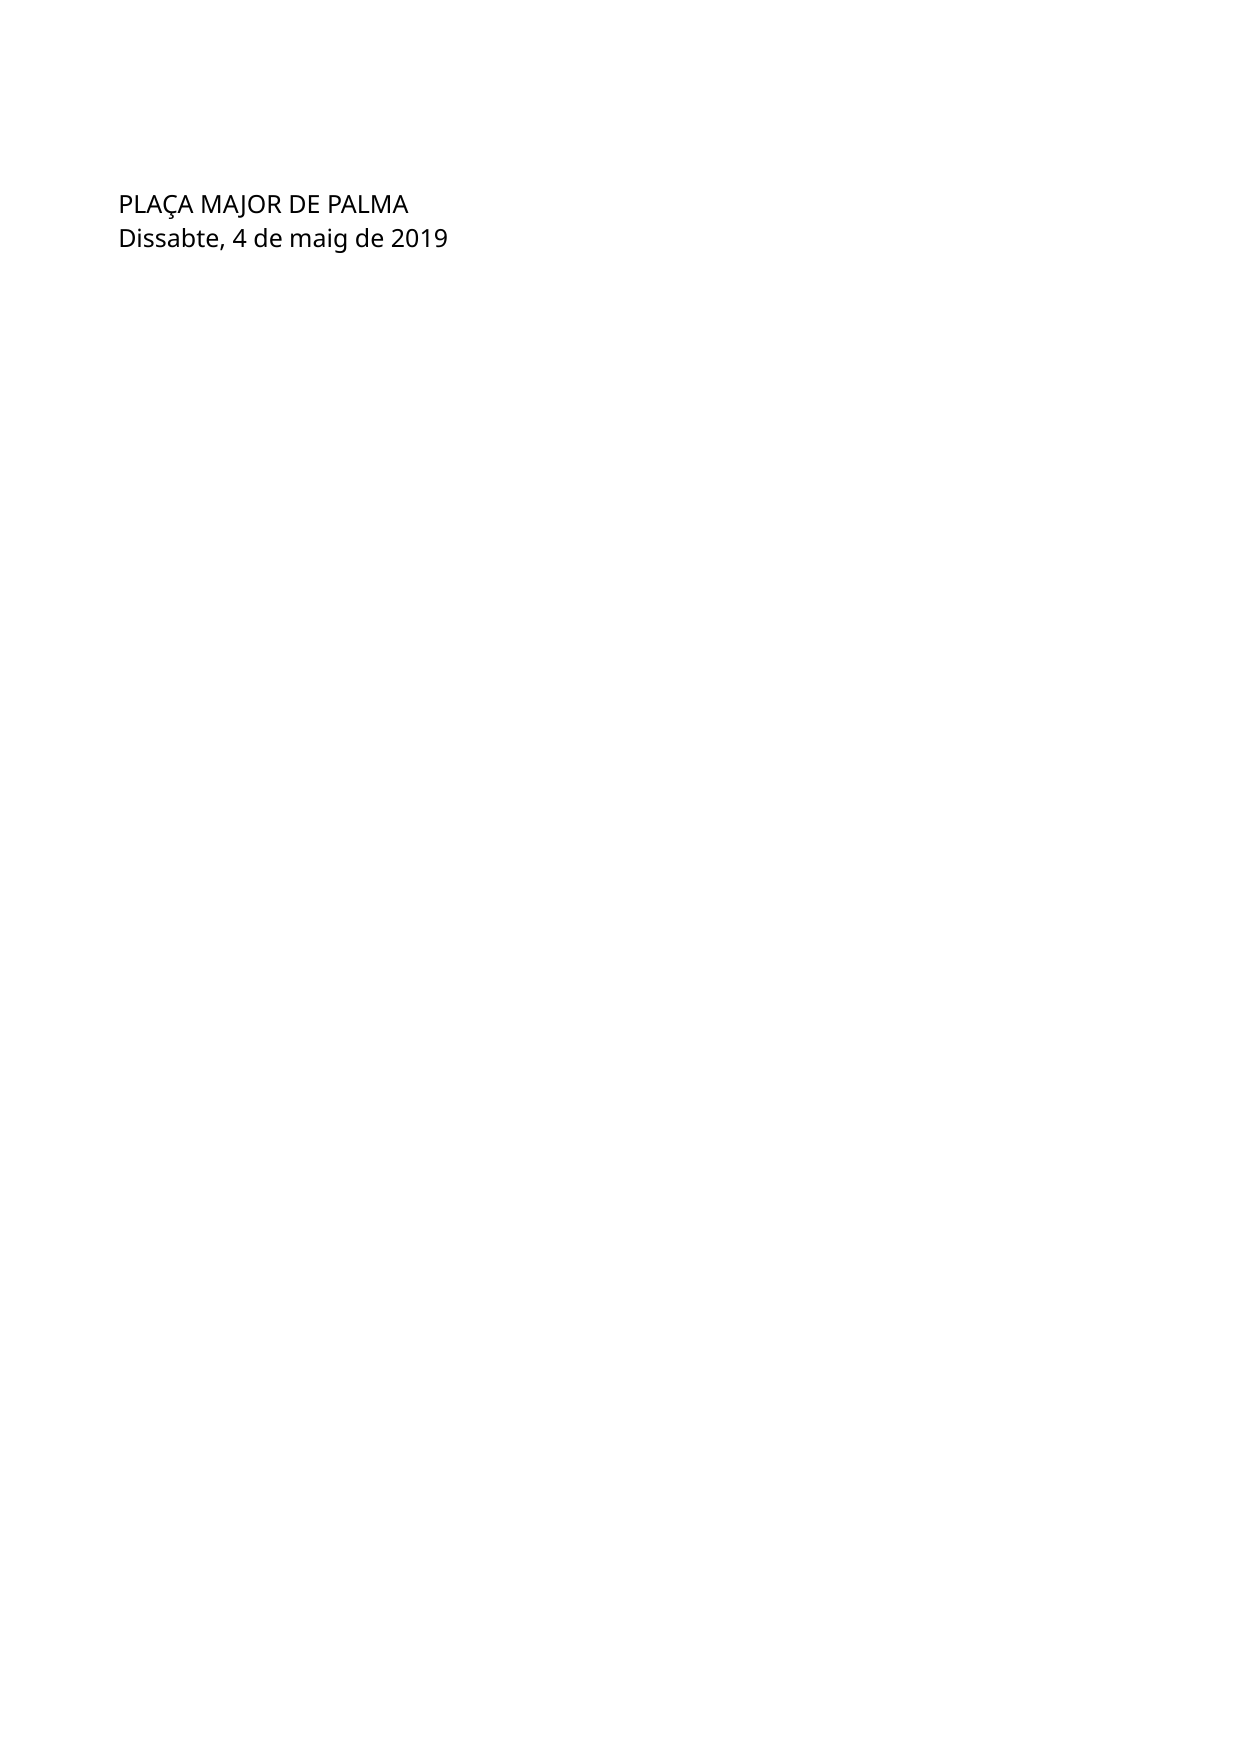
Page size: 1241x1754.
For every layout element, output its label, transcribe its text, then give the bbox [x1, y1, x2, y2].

text Dissabte, 4 de maig de 2019 [118, 220, 1122, 254]
text PLAÇA MAJOR DE PALMA [118, 186, 1122, 220]
